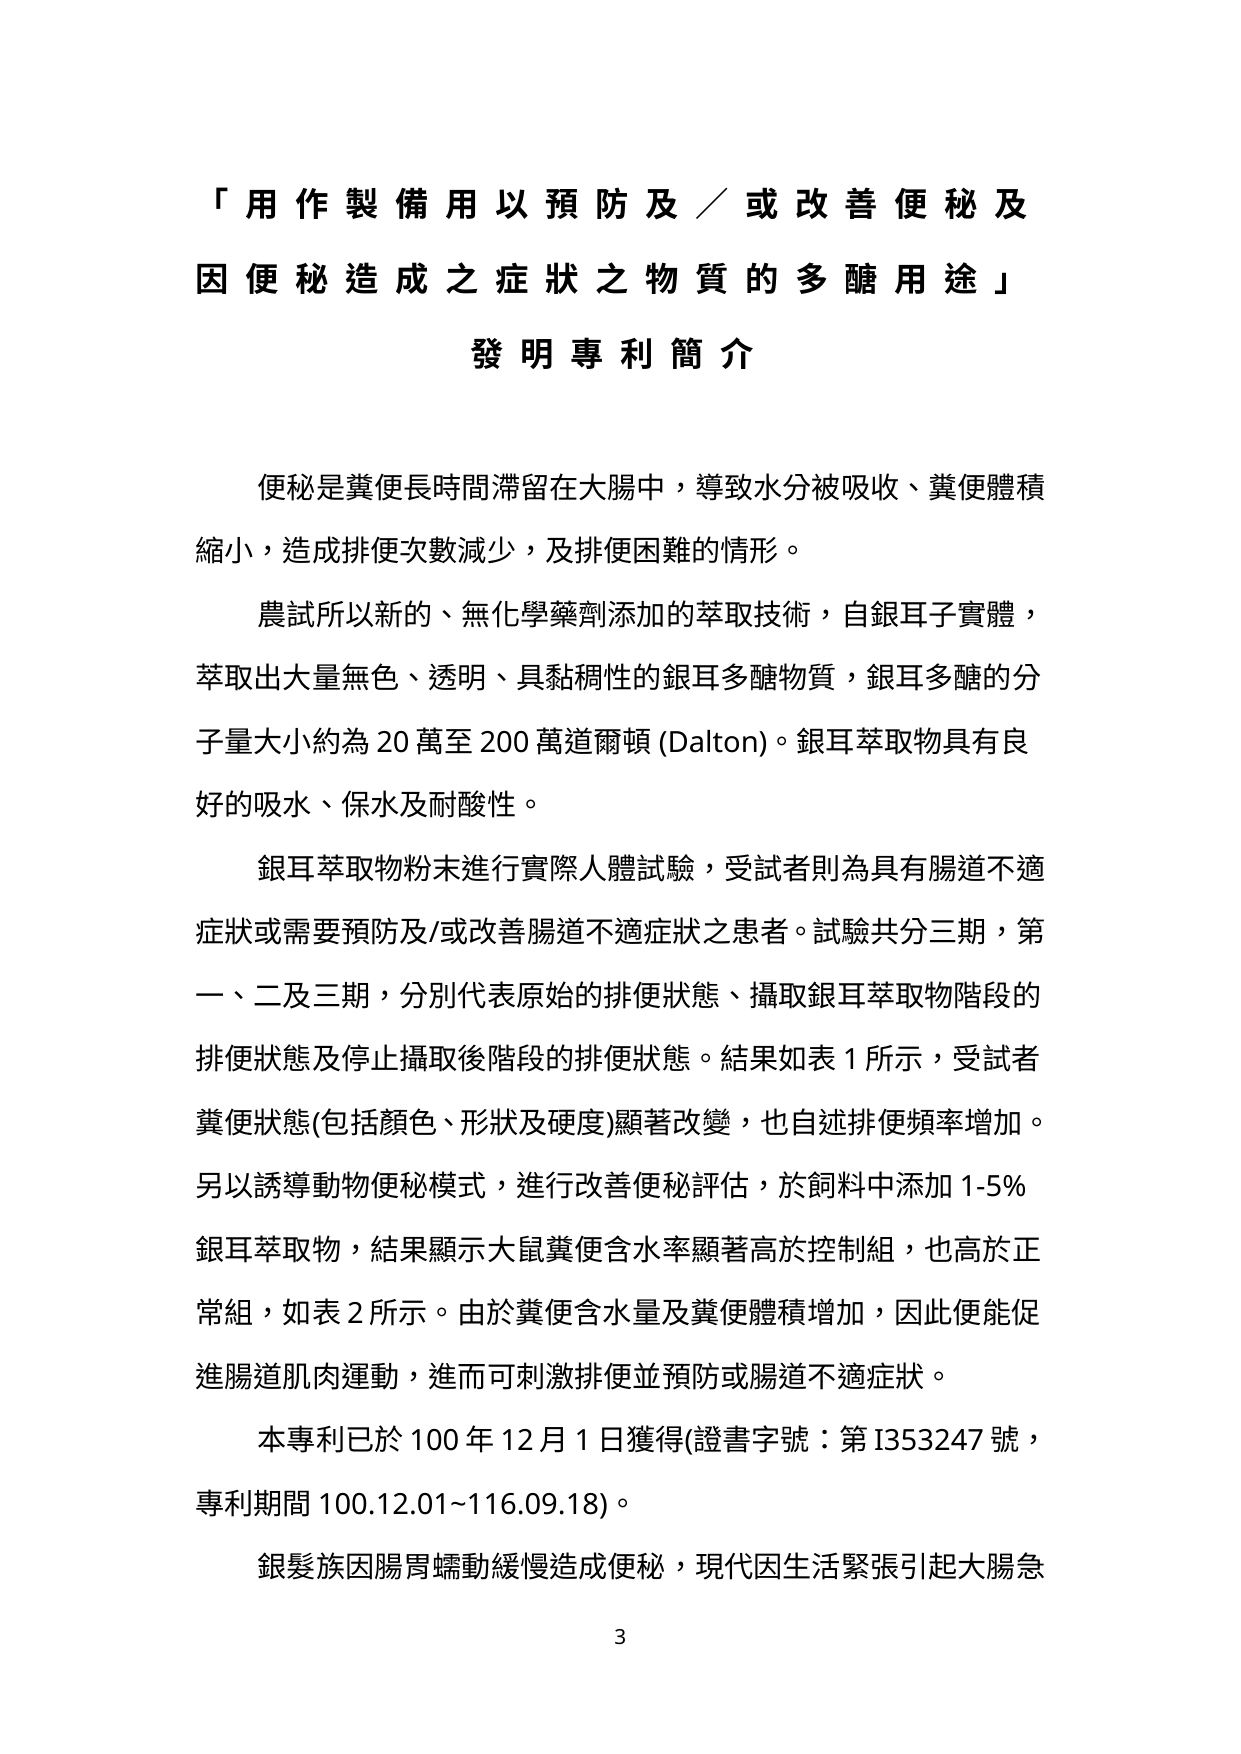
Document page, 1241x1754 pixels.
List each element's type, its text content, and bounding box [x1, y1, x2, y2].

text 便秘是糞便長時間滯留在大腸中，導致水分被吸收、糞便體積縮小，造成排便次數減少，及排便困難的情形。 [195, 464, 1045, 570]
text 銀耳萃取物粉末進行實際人體試驗，受試者則為具有腸道不適症狀或需要預防及/或改善腸道不適症狀之患者。試驗共分三期，第一、二及三期，分別代表原始的排便狀態、攝取銀耳萃取物階段的排便狀態及停止攝取後階段的排便狀態。結果如表1所示，受試者糞便狀態(包括顏色、形狀及硬度)顯著改變，也自述排便頻率增加。另以誘導動物便秘模式，進行改善便秘評估，於飼料中添加1-5% 銀耳萃取物，結果顯示大鼠糞便含水率顯著高於控制組，也高於正常組，如表2所示。由於糞便含水量及糞便體積增加，因此便能促進腸道肌肉運動，進而可刺激排便並預防或腸道不適症狀。 [195, 845, 1045, 1396]
text 銀髮族因腸胃蠕動緩慢造成便秘，現代因生活緊張引起大腸急 [195, 1544, 1045, 1586]
text 「用作製備用以預防及／或改善便秘及因便秘造成之症狀之物質的多醣用途」發明專利簡介 [195, 164, 1045, 389]
text 農試所以新的、無化學藥劑添加的萃取技術，自銀耳子實體，萃取出大量無色、透明、具黏稠性的銀耳多醣物質，銀耳多醣的分子量大小約為20萬至200萬道爾頓 (Dalton)。銀耳萃取物具有良好的吸水、保水及耐酸性。 [195, 591, 1045, 824]
text 本專利已於100年12月1日獲得(證書字號：第I353247號，專利期間100.12.01~116.09.18)。 [195, 1417, 1045, 1523]
